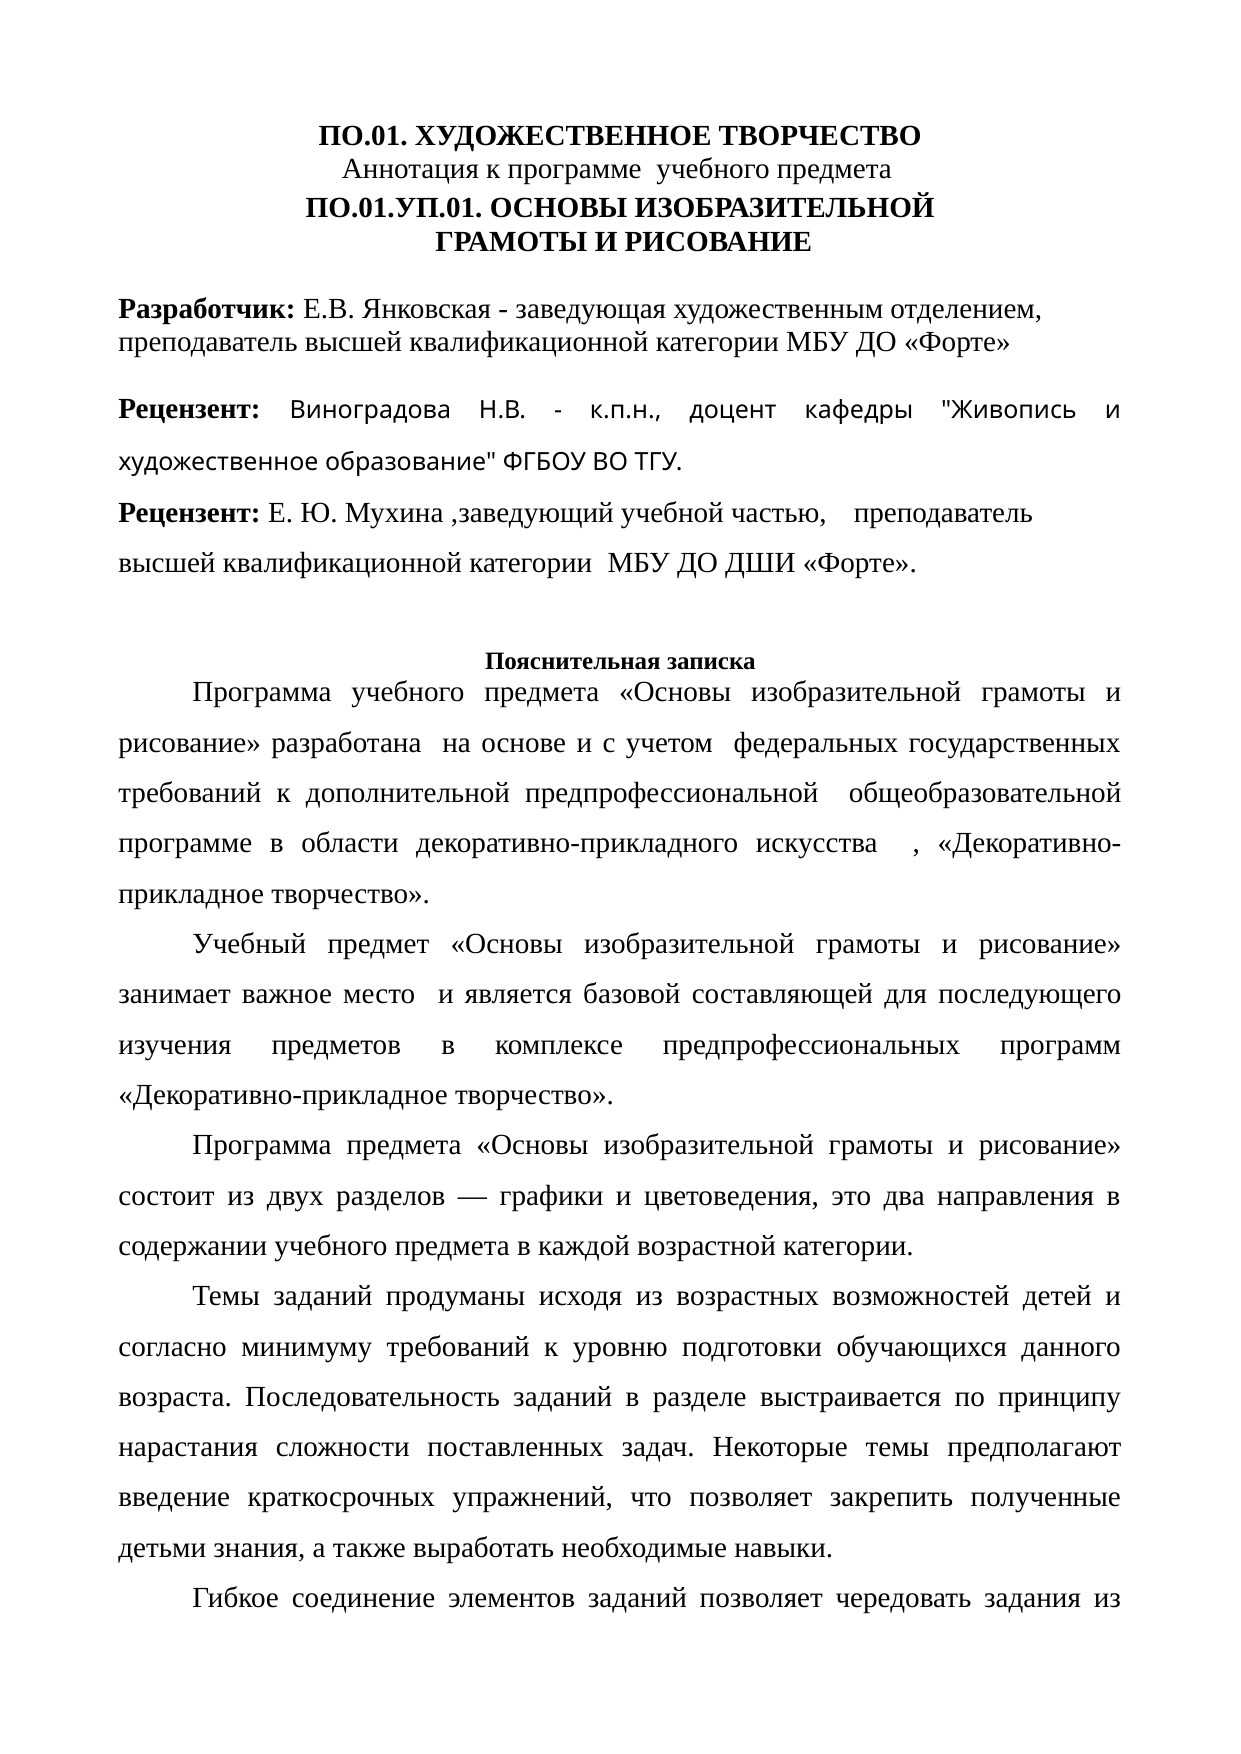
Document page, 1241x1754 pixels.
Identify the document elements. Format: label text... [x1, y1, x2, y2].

text Учебный предмет «Основы изобразительной грамоты и рисование» занимает важное место и является базовой составляющей для последующего изучения предметов в комплексе предпрофессиональных программ «Декоративно-прикладное творчество». [118, 926, 1122, 1111]
text Рецензент: Е. Ю. Мухина ,заведующий учебной частью, преподаватель высшей квалификационной категории МБУ ДО ДШИ «Форте». [118, 495, 1122, 579]
text преподаватель высшей квалификационной категории МБУ ДО «Форте» [118, 324, 1122, 358]
text ГРАМОТЫ И РИСОВАНИЕ [118, 224, 1122, 257]
text Темы заданий продуманы исходя из возрастных возможностей детей и согласно минимуму требований к уровню подготовки обучающихся данного возраста. Последовательность заданий в разделе выстраивается по принципу нарастания сложности поставленных задач. Некоторые темы предполагают введение краткосрочных упражнений, что позволяет закрепить полученные детьми знания, а также выработать необходимые навыки. [118, 1278, 1122, 1563]
text Программа предмета «Основы изобразительной грамоты и рисование» состоит из двух разделов — графики и цветоведения, это два направления в содержании учебного предмета в каждой возрастной категории. [118, 1127, 1122, 1262]
text Разработчик: Е.В. Янковская - заведующая художественным отделением, [118, 291, 1122, 324]
text Аннотация к программе учебного предмета [118, 152, 1122, 185]
list Программа учебного предмета «Основы изобразительной грамоты и рисование» разработана на основе и с учетом федеральных государственных требований к дополнительной предпрофессиональной общеобразовательной программе в области декоративно-прикладного искусства , «Декоративно-прикладное творчество». [118, 674, 1122, 909]
text Гибкое соединение элементов заданий позволяет чередовать задания из [118, 1580, 1122, 1614]
text ПО.01. ХУДОЖЕСТВЕННОЕ ТВОРЧЕСТВО [118, 118, 1122, 152]
text ПО.01.УП.01. ОСНОВЫ ИЗОБРАЗИТЕЛЬНОЙ [118, 190, 1122, 224]
text Рецензент: Виноградова Н.В. - к.п.н., доцент кафедры "Живопись и художественное образование" ФГБОУ ВО ТГУ. [118, 391, 1122, 478]
text Пояснительная записка [118, 646, 1122, 674]
